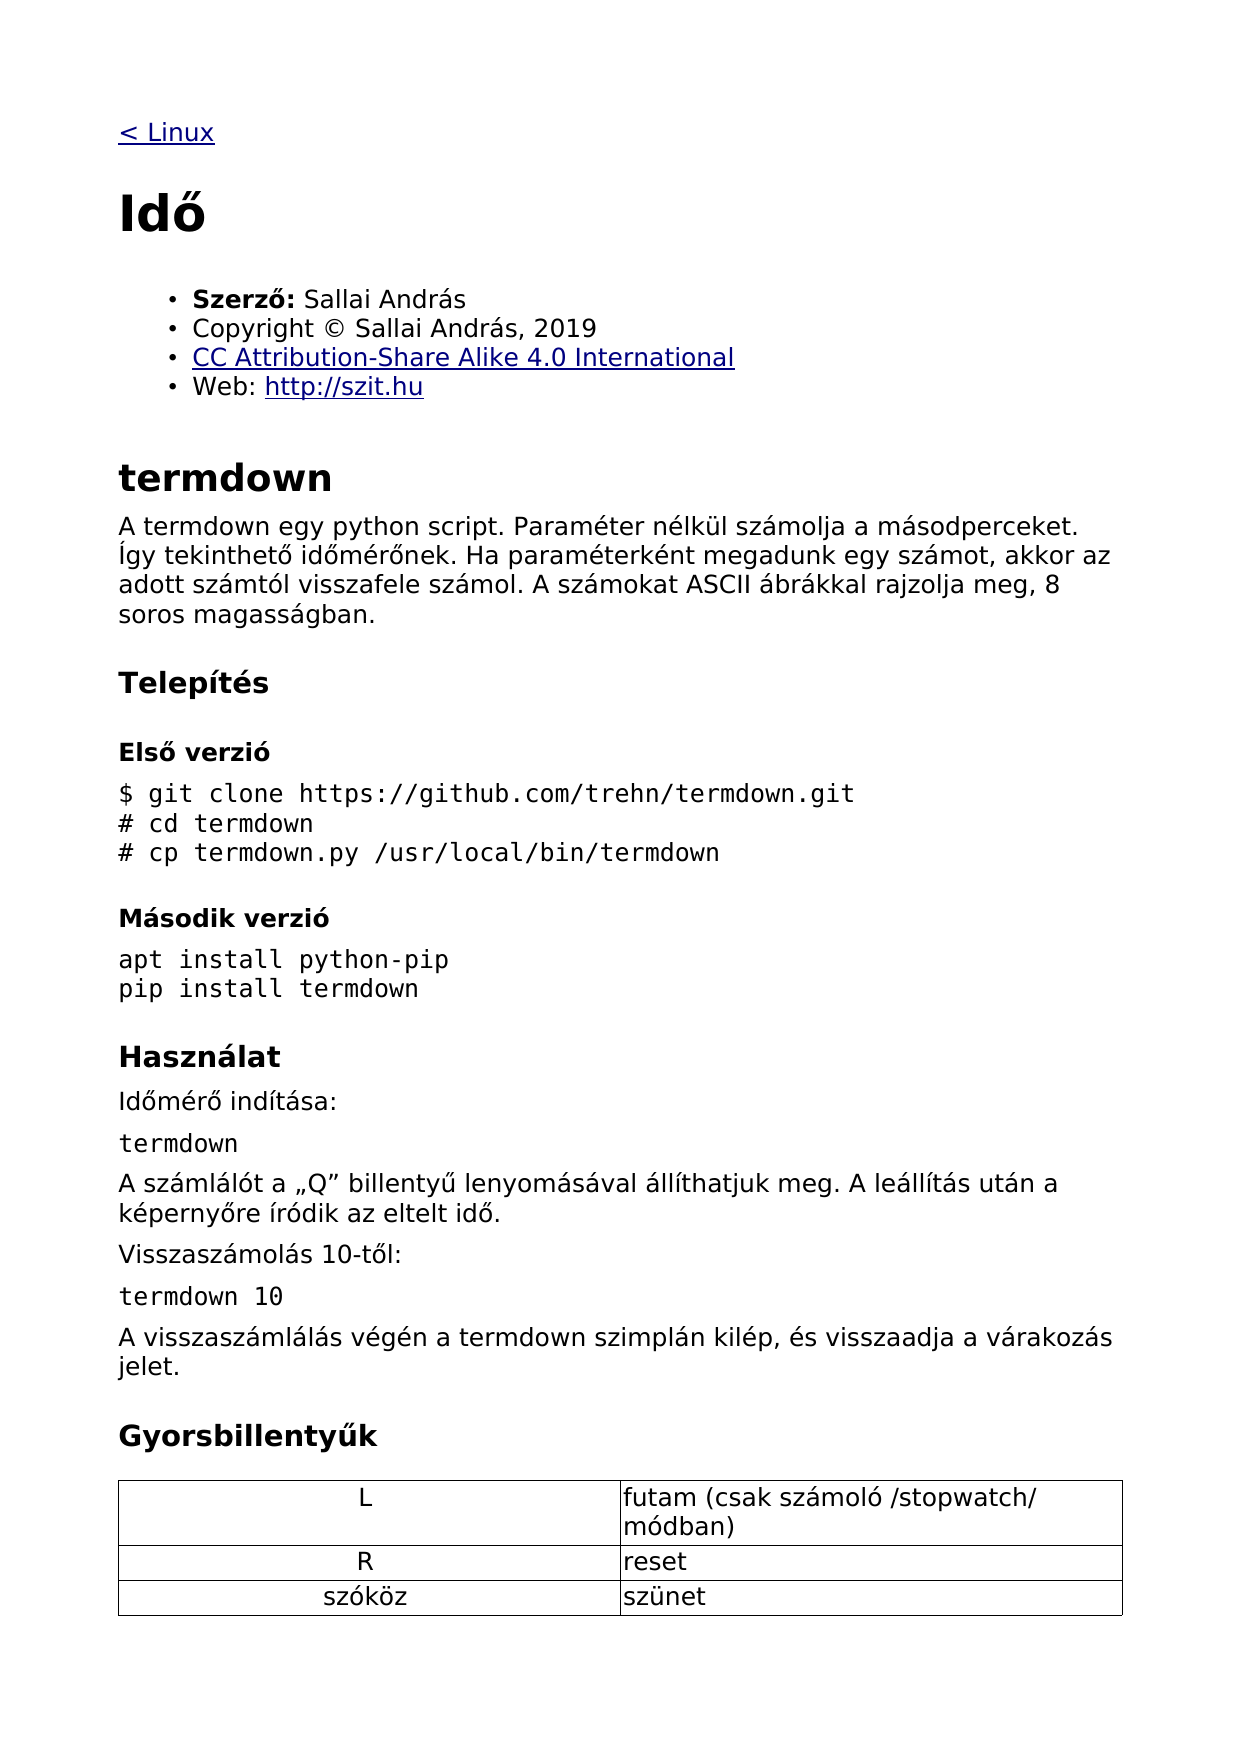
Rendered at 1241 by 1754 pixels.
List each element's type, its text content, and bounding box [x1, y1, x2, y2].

list Web: http://szit.hu [177, 372, 1122, 402]
text Időmérő indítása: [118, 1087, 1122, 1116]
text $ git clone https://github.com/trehn/termdown.git # cd termdown # cp termdown.py /usr/local/bin/termdown [118, 779, 1122, 867]
table_header L [119, 1481, 620, 1544]
list Szerző: Sallai András [177, 285, 1122, 314]
table_header futam (csak számoló /stopwatch/ módban) [621, 1481, 1122, 1544]
table_cell reset [621, 1546, 1122, 1579]
subtitle Második verzió [118, 904, 1122, 933]
subtitle Használat [118, 1041, 1122, 1074]
subtitle Idő [118, 185, 1122, 243]
table_cell szóköz [119, 1581, 620, 1615]
text Visszaszámolás 10-től: [118, 1241, 1122, 1270]
subtitle termdown [118, 456, 1122, 500]
table_cell szünet [621, 1581, 1122, 1615]
text A számlálót a „Q” billentyű lenyomásával állíthatjuk meg. A leállítás után a képernyőre íródik az eltelt idő. [118, 1170, 1122, 1228]
subtitle Első verzió [118, 738, 1122, 767]
subtitle Telepítés [118, 666, 1122, 700]
text apt install python-pip pip install termdown [118, 946, 1122, 1004]
text termdown [118, 1129, 1122, 1158]
table_cell R [119, 1546, 620, 1579]
text A visszaszámlálás végén a termdown szimplán kilép, és visszaadja a várakozás jelet. [118, 1323, 1122, 1381]
list CC Attribution-Share Alike 4.0 International [177, 343, 1122, 372]
list Copyright © Sallai András, 2019 [177, 314, 1122, 343]
text < Linux [118, 118, 1122, 147]
subtitle Gyorsbillentyűk [118, 1419, 1122, 1453]
text A termdown egy python script. Paraméter nélkül számolja a másodperceket. Így tekinthető időmérőnek. Ha paraméterként megadunk egy számot, akkor az adott számtól visszafele számol. A számokat ASCII ábrákkal rajzolja meg, 8 soros magasságban. [118, 512, 1122, 629]
text termdown 10 [118, 1282, 1122, 1311]
